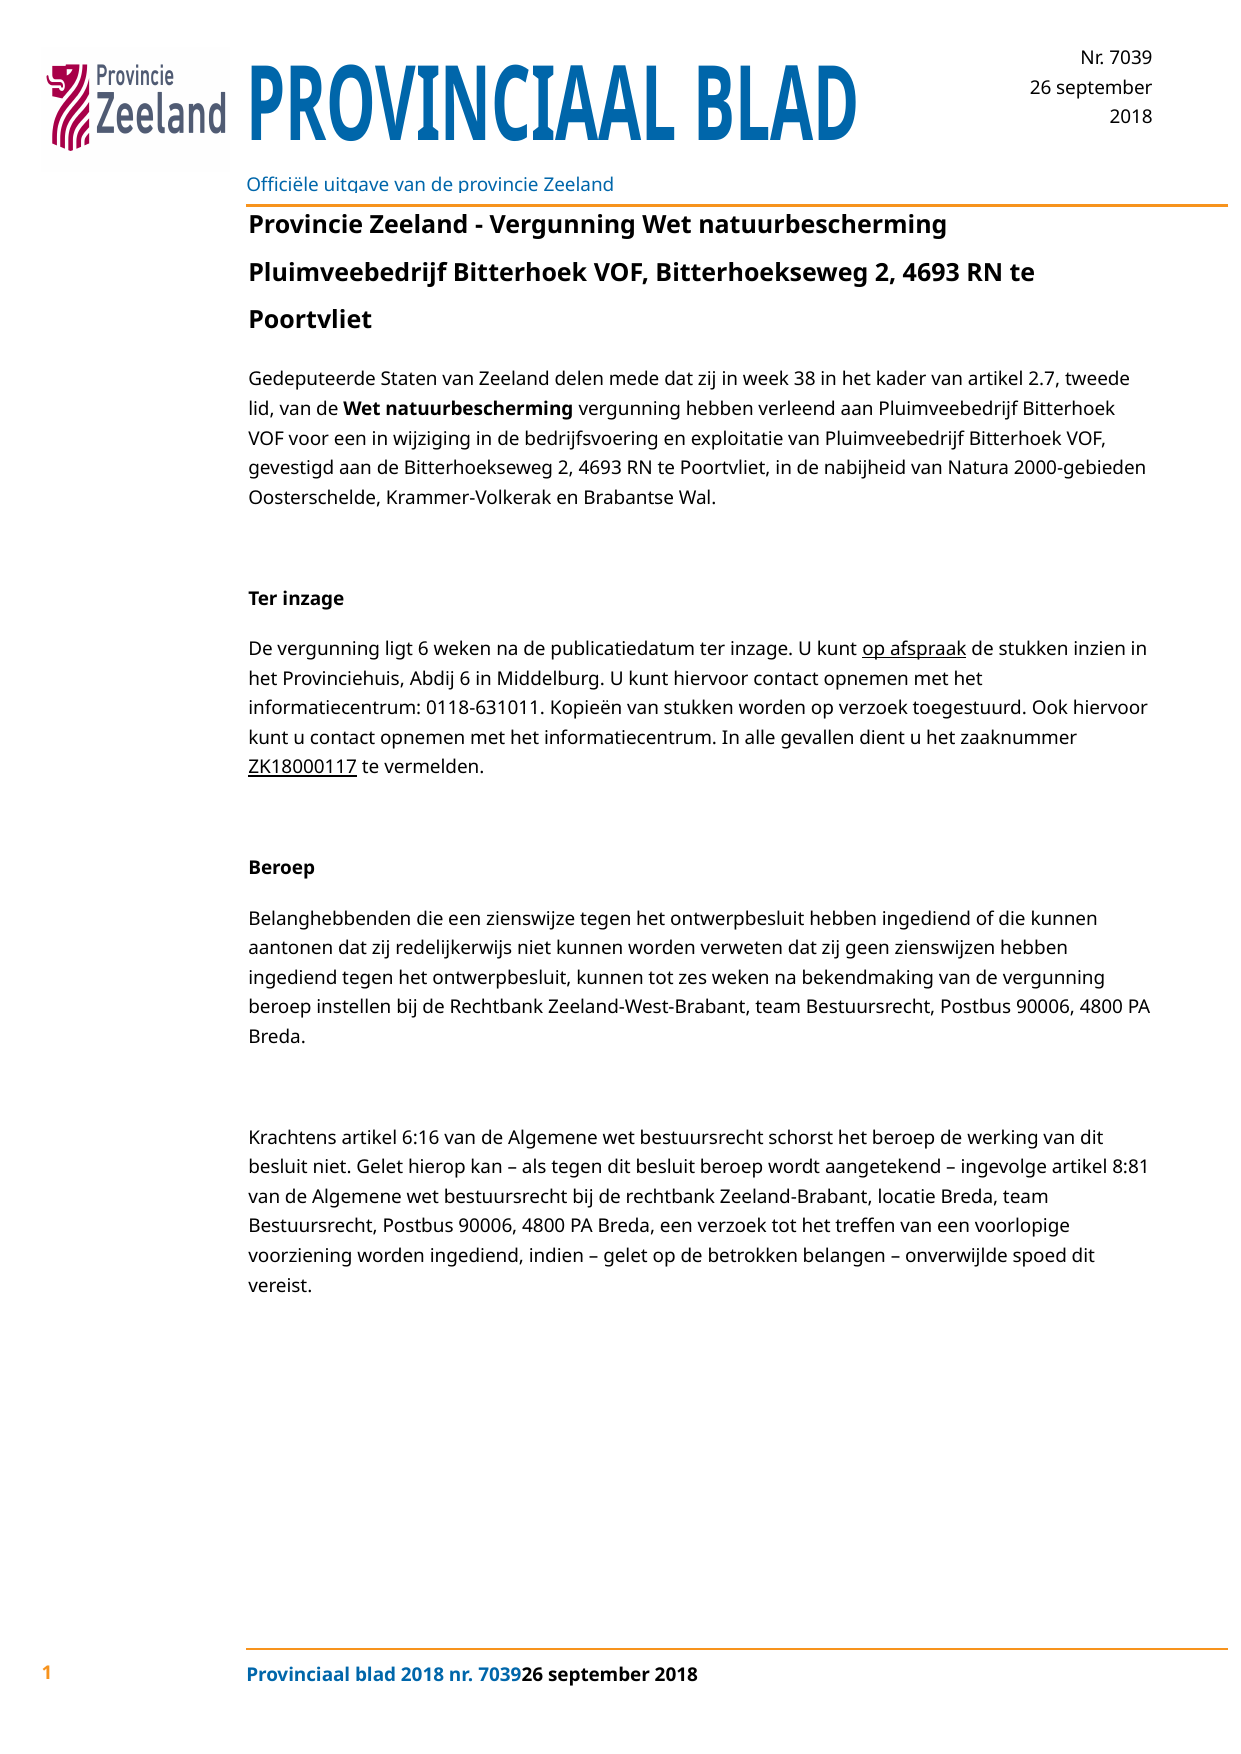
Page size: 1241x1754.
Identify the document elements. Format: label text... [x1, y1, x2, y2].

text De vergunning ligt 6 weken na de publicatiedatum ter inzage. U kunt op afspraak de stukken inzien in het Provinciehuis, Abdij 6 in Middelburg. U kunt hiervoor contact opnemen met het informatiecentrum: 0118-631011. Kopieën van stukken worden op verzoek toegestuurd. Ook hiervoor kunt u contact opnemen met het informatiecentrum. In alle gevallen dient u het zaaknummer ZK18000117 te vermelden. [248, 635, 1152, 779]
text Provincie Zeeland - Vergunning Wet natuurbescherming Pluimveebedrijf Bitterhoek VOF, Bitterhoekseweg 2, 4693 RN te Poortvliet [248, 207, 1152, 336]
text Krachtens artikel 6:16 van de Algemene wet bestuursrecht schorst het beroep de werking van dit besluit niet. Gelet hierop kan – als tegen dit besluit beroep wordt aangetekend – ingevolge artikel 8:81 van de Algemene wet bestuursrecht bij de rechtbank Zeeland-Brabant, locatie Breda, team Bestuursrecht, Postbus 90006, 4800 PA Breda, een verzoek tot het treffen van een voorlopige voorziening worden ingediend, indien – gelet op de betrokken belangen – onverwijlde spoed dit vereist. [248, 1124, 1152, 1297]
text Beroep [248, 854, 1152, 880]
picture [41, 47, 231, 172]
text Ter inzage [248, 585, 1152, 610]
text Belanghebbenden die een zienswijze tegen het ontwerpbesluit hebben ingediend of die kunnen aantonen dat zij redelijkerwijs niet kunnen worden verweten dat zij geen zienswijzen hebben ingediend tegen het ontwerpbesluit, kunnen tot zes weken na bekendmaking van de vergunning beroep instellen bij de Rechtbank Zeeland-West-Brabant, team Bestuursrecht, Postbus 90006, 4800 PA Breda. [248, 905, 1152, 1049]
text Gedeputeerde Staten van Zeeland delen mede dat zij in week 38 in het kader van artikel 2.7, tweede lid, van de Wet natuurbescherming vergunning hebben verleend aan Pluimveebedrijf Bitterhoek VOF voor een in wijziging in de bedrijfsvoering en exploitatie van Pluimveebedrijf Bitterhoek VOF, gevestigd aan de Bitterhoekseweg 2, 4693 RN te Poortvliet, in de nabijheid van Natura 2000-gebieden Oosterschelde, Krammer-Volkerak en Brabantse Wal. [248, 366, 1152, 509]
